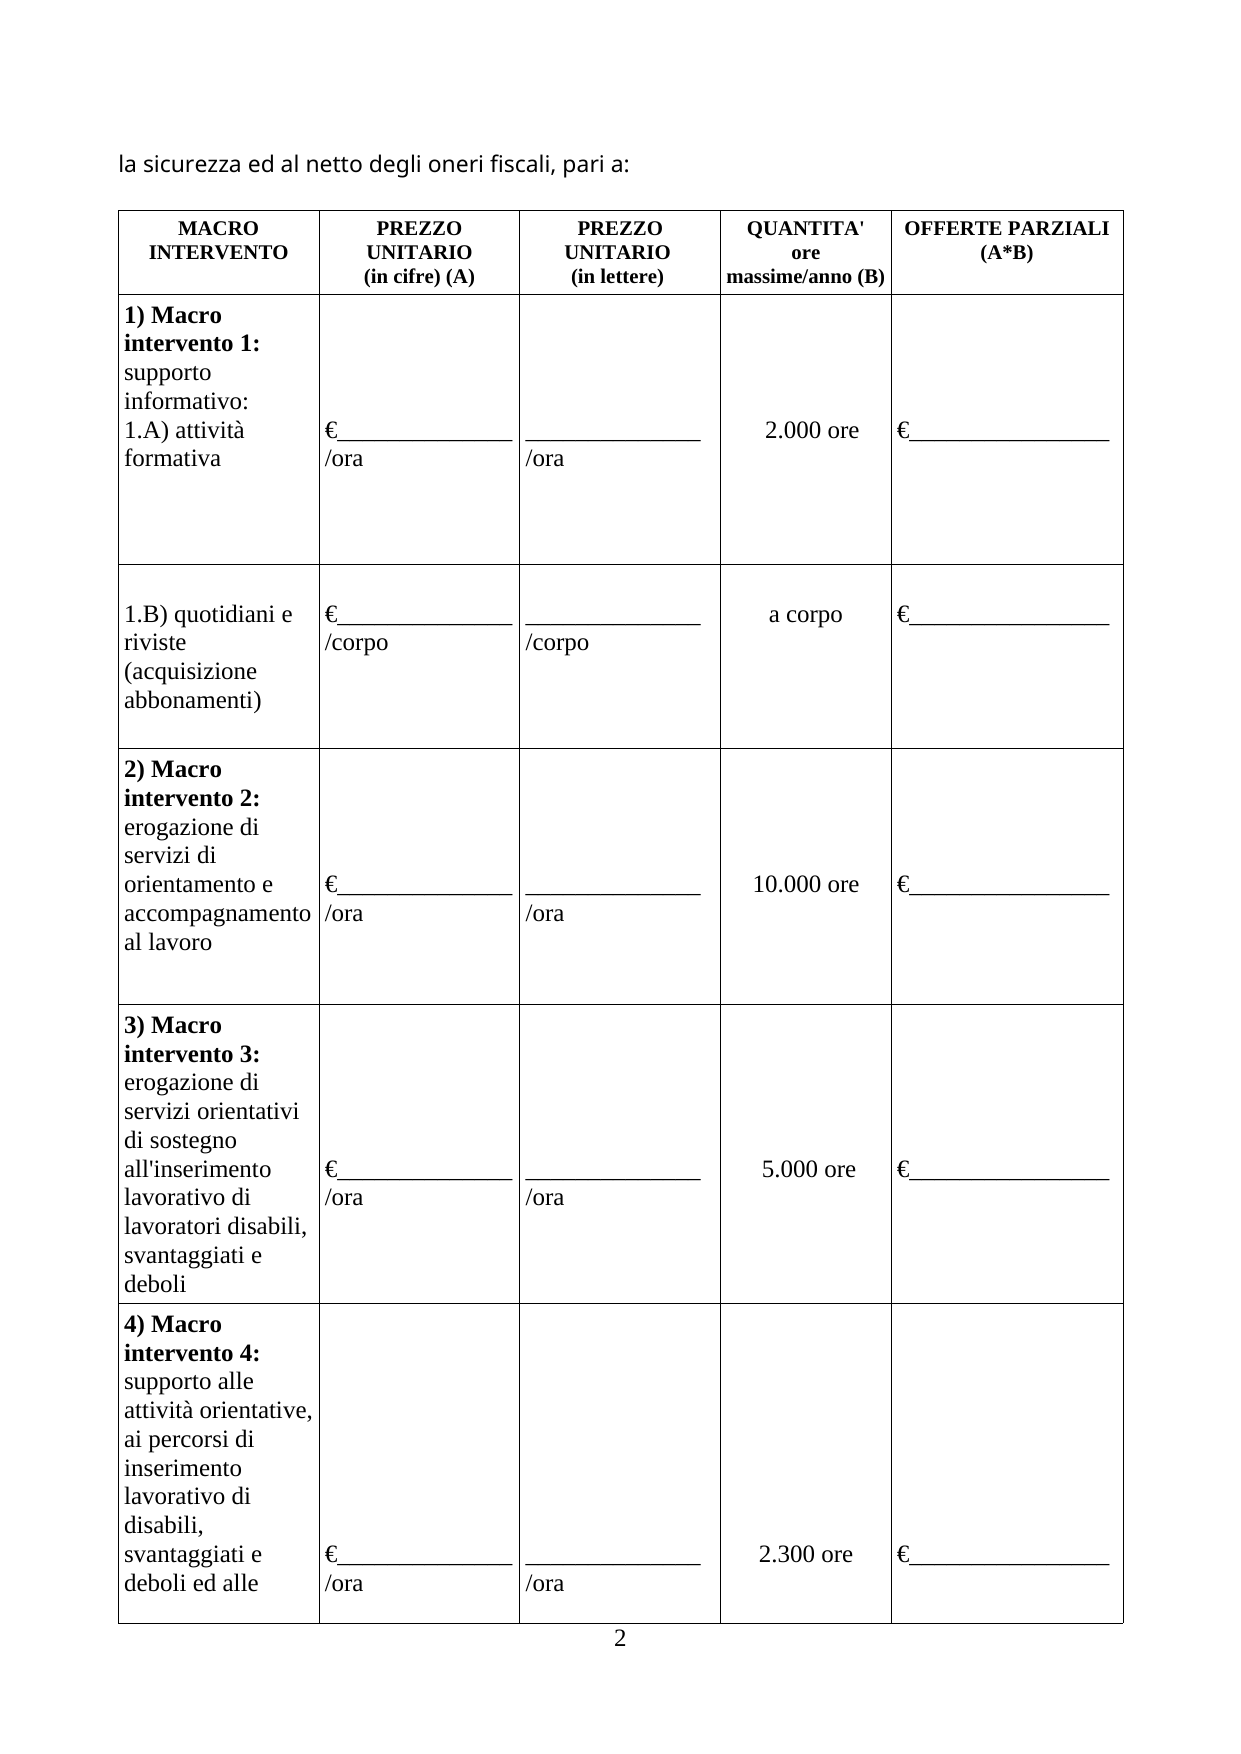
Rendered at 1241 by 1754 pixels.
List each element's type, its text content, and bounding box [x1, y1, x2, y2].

table_cell 1) Macro intervento 1: supporto informativo: 1.A) attività formativa [119, 295, 319, 564]
text la sicurezza ed al netto degli oneri fiscali, pari a: [118, 148, 1117, 179]
table_cell €________________ [892, 295, 1123, 564]
table_cell ______________ /ora [520, 1304, 720, 1623]
table_cell €______________/corpo [320, 565, 519, 748]
table_cell ______________ /ora [520, 749, 720, 1004]
table_cell €______________/ora [320, 295, 519, 564]
table_cell €________________ [892, 1005, 1123, 1303]
table_cell €________________ [892, 749, 1123, 1004]
table_cell ______________ /ora [520, 1005, 720, 1303]
table_cell 5.000 ore [721, 1005, 891, 1303]
table_cell €______________ /ora [320, 1005, 519, 1303]
table_cell €________________ [892, 565, 1123, 748]
table_cell 2.000 ore [721, 295, 891, 564]
table_cell €______________ /ora [320, 749, 519, 1004]
table_header QUANTITA' ore massime/anno (B) [721, 211, 891, 294]
table_header PREZZO UNITARIO (in lettere) [520, 211, 720, 294]
table_cell 2) Macro intervento 2: erogazione di servizi di orientamento e accompagnamento al lavoro [119, 749, 319, 1004]
table_cell €______________ /ora [320, 1304, 519, 1623]
table_header OFFERTE PARZIALI (A*B) [892, 211, 1123, 294]
table_cell €________________ [892, 1304, 1123, 1623]
table_cell 3) Macro intervento 3: erogazione di servizi orientativi di sostegno all'inserimento lavorativo di lavoratori disabili, svantaggiati e deboli [119, 1005, 319, 1303]
table_cell 4) Macro intervento 4: supporto alle attività orientative, ai percorsi di inserimento lavorativo di disabili, svantaggiati e deboli ed alle [119, 1304, 319, 1623]
table_cell 1.B) quotidiani e riviste (acquisizione abbonamenti) [119, 565, 319, 748]
table_cell a corpo [721, 565, 891, 748]
table_cell 2.300 ore [721, 1304, 891, 1623]
table_cell ______________ /corpo [520, 565, 720, 748]
table_header MACRO INTERVENTO [119, 211, 319, 294]
table_cell 10.000 ore [721, 749, 891, 1004]
table_header PREZZO UNITARIO (in cifre) (A) [320, 211, 519, 294]
table_cell ______________ /ora [520, 295, 720, 564]
